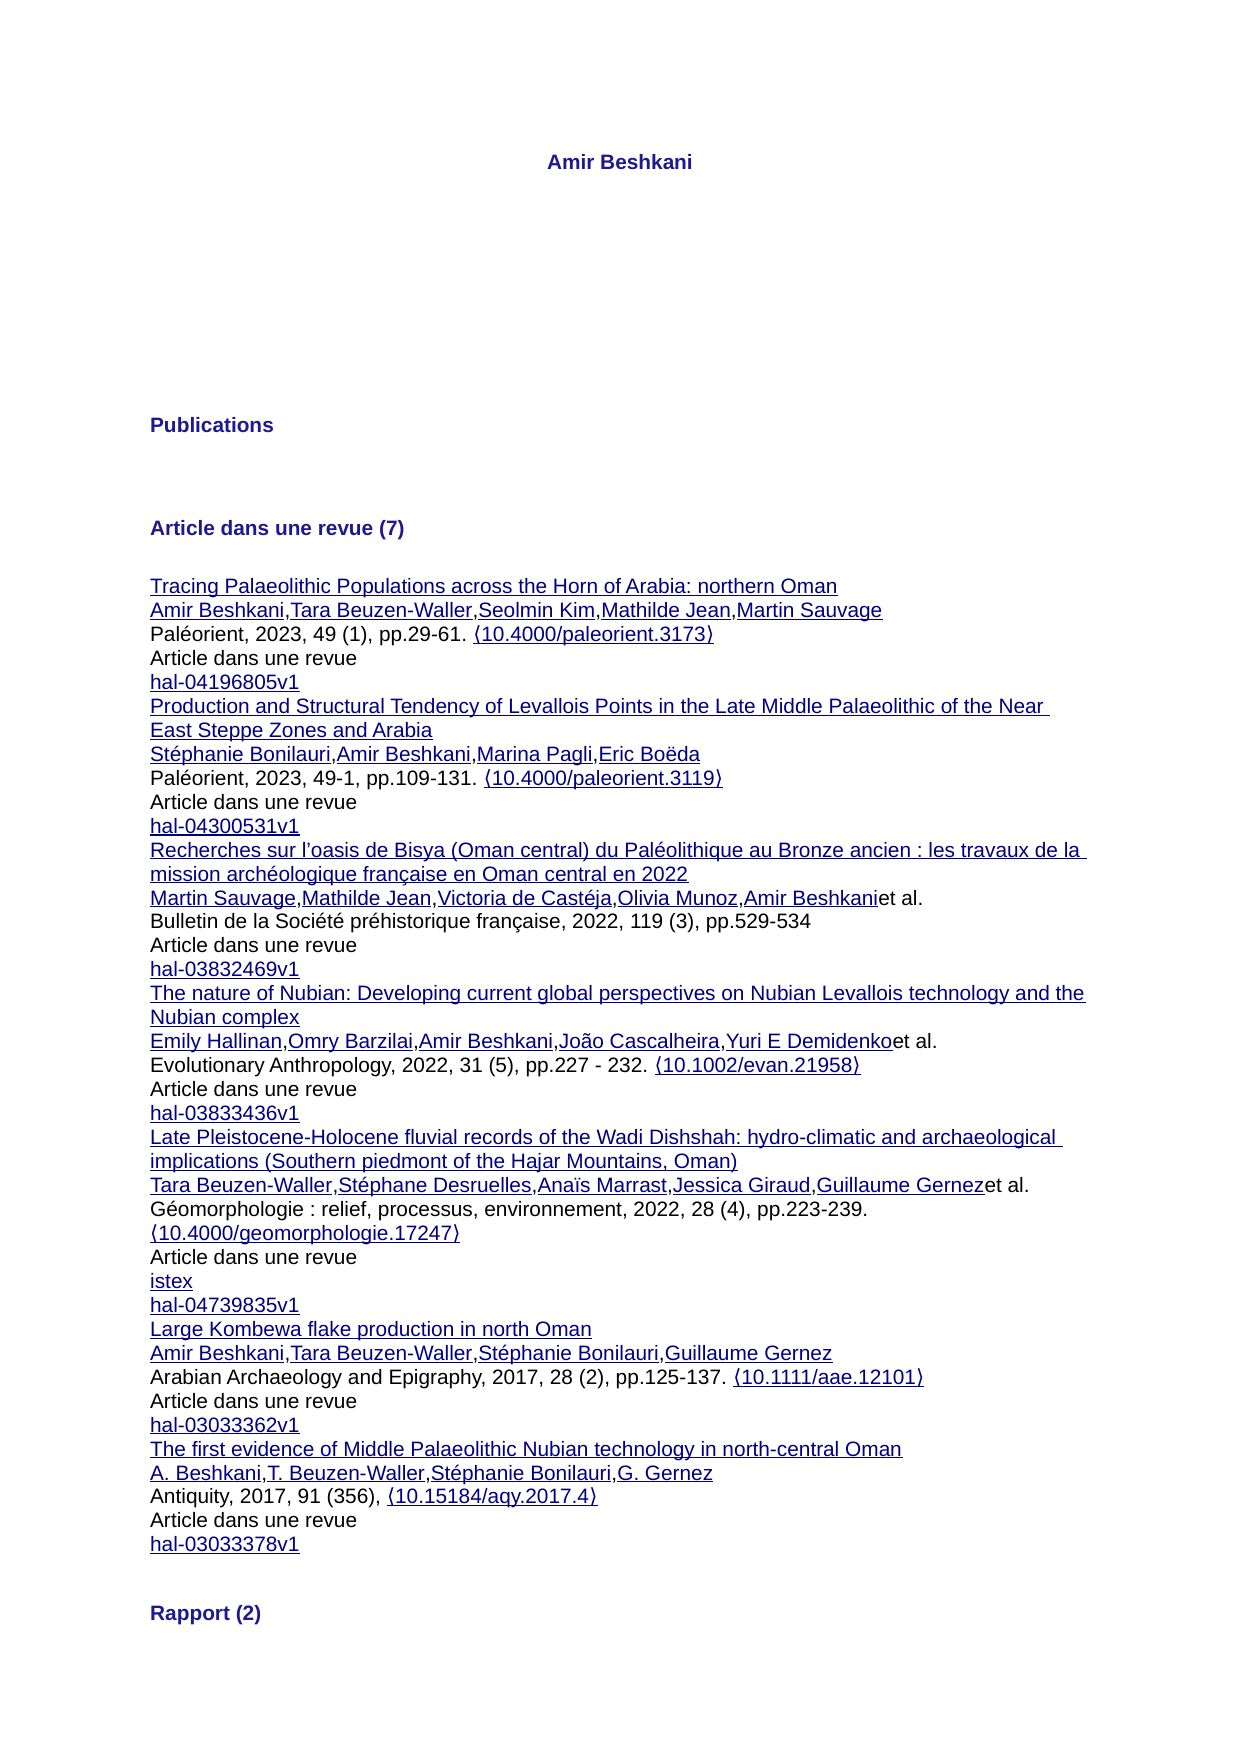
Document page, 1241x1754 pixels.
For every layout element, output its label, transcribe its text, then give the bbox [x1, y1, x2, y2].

table_cell Production and Structural Tendency of Levallois Points in the Late Middle Palaeolithic of the Near East Steppe Zones and Arabia Stéphanie Bonilauri,Amir Beshkani,Marina Pagli,Eric Boëda Paléorient, 2023, 49-1, pp.109-131. ⟨10.4000/paleorient.3119⟩ Article dans une revue hal-04300531v1 [150, 694, 1090, 837]
subtitle Publications [150, 412, 1090, 436]
table_cell The nature of Nubian: Developing current global perspectives on Nubian Levallois technology and the Nubian complex Emily Hallinan,Omry Barzilai,Amir Beshkani,João Cascalheira,Yuri E Demidenkoet al. Evolutionary Anthropology, 2022, 31 (5), pp.227 - 232. ⟨10.1002/evan.21958⟩ Article dans une revue hal-03833436v1 [150, 981, 1090, 1125]
table_cell Recherches sur l’oasis de Bisya (Oman central) du Paléolithique au Bronze ancien : les travaux de la mission archéologique française en Oman central en 2022 Martin Sauvage,Mathilde Jean,Victoria de Castéja,Olivia Munoz,Amir Beshkaniet al. Bulletin de la Société préhistorique française, 2022, 119 (3), pp.529-534 Article dans une revue hal-03832469v1 [150, 838, 1090, 981]
table_cell The first evidence of Middle Palaeolithic Nubian technology in north-central Oman A. Beshkani,T. Beuzen-Waller,Stéphanie Bonilauri,G. Gernez Antiquity, 2017, 91 (356), ⟨10.15184/aqy.2017.4⟩ Article dans une revue hal-03033378v1 [150, 1436, 1090, 1556]
subtitle Article dans une revue (7) [150, 516, 1090, 539]
table_header Tracing Palaeolithic Populations across the Horn of Arabia: northern Oman Amir Beshkani,Tara Beuzen-Waller,Seolmin Kim,Mathilde Jean,Martin Sauvage Paléorient, 2023, 49 (1), pp.29-61. ⟨10.4000/paleorient.3173⟩ Article dans une revue hal-04196805v1 [150, 574, 1090, 694]
subtitle Rapport (2) [150, 1601, 1090, 1625]
table_cell Large Kombewa flake production in north Oman Amir Beshkani,Tara Beuzen-Waller,Stéphanie Bonilauri,Guillaume Gernez Arabian Archaeology and Epigraphy, 2017, 28 (2), pp.125-137. ⟨10.1111/aae.12101⟩ Article dans une revue hal-03033362v1 [150, 1317, 1090, 1436]
table_cell Late Pleistocene-Holocene fluvial records of the Wadi Dishshah: hydro-climatic and archaeological implications (Southern piedmont of the Hajar Mountains, Oman) Tara Beuzen-Waller,Stéphane Desruelles,Anaïs Marrast,Jessica Giraud,Guillaume Gernezet al. Géomorphologie : relief, processus, environnement, 2022, 28 (4), pp.223-239. ⟨10.4000/geomorphologie.17247⟩ Article dans une revue istex hal-04739835v1 [150, 1125, 1090, 1317]
subtitle Amir Beshkani [150, 150, 1090, 174]
